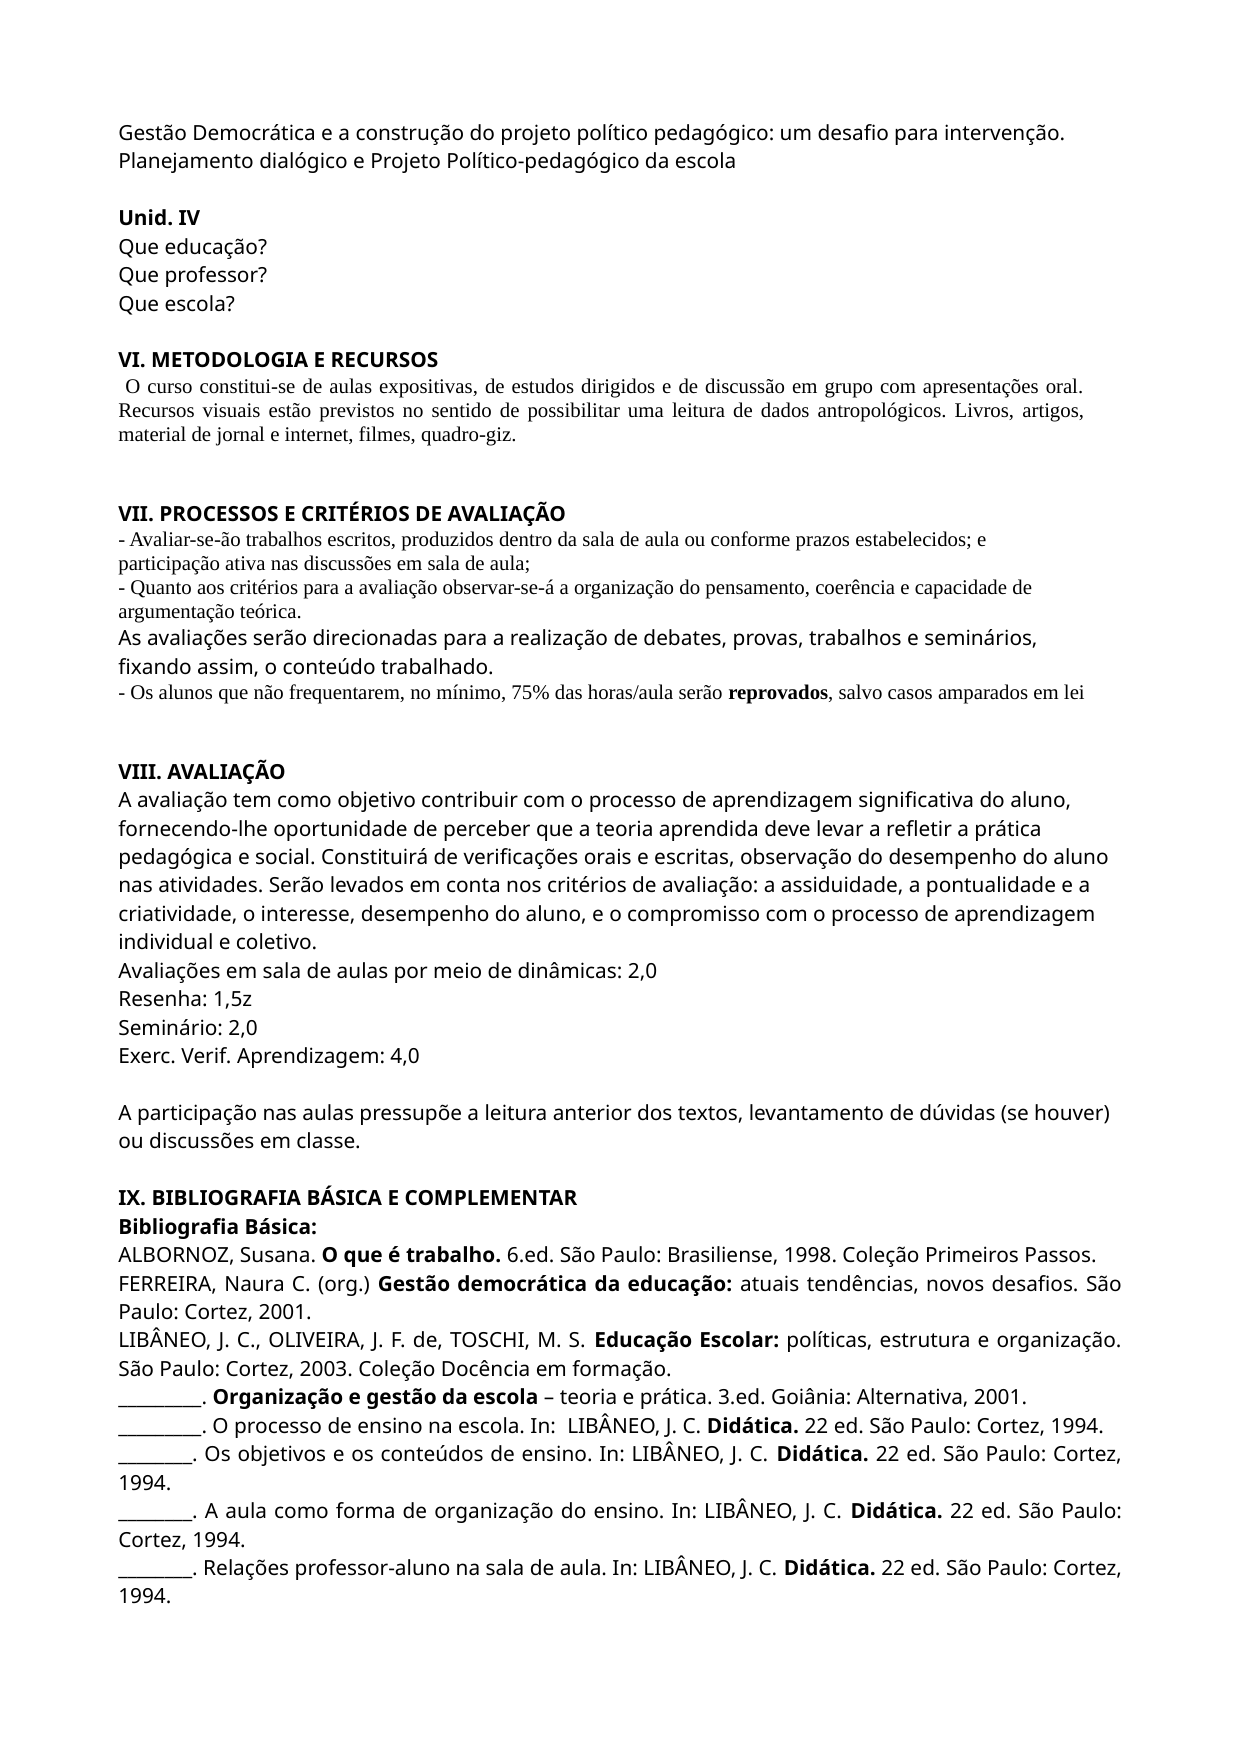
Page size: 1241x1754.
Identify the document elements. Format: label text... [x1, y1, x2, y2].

text VIII. AVALIAÇÃO [118, 757, 1122, 785]
text FERREIRA, Naura C. (org.) Gestão democrática da educação: atuais tendências, novos desafios. São Paulo: Cortez, 2001. [118, 1269, 1122, 1326]
text _________. Organização e gestão da escola – teoria e prática. 3.ed. Goiânia: Alternativa, 2001. [118, 1382, 1122, 1411]
text ALBORNOZ, Susana. O que é trabalho. 6.ed. São Paulo: Brasiliense, 1998. Coleção Primeiros Passos. [118, 1240, 1122, 1269]
text ________. Os objetivos e os conteúdos de ensino. In: LIBÂNEO, J. C. Didática. 22 ed. São Paulo: Cortez, 1994. [118, 1439, 1122, 1496]
text LIBÂNEO, J. C., OLIVEIRA, J. F. de, TOSCHI, M. S. Educação Escolar: políticas, estrutura e organização. São Paulo: Cortez, 2003. Coleção Docência em formação. [118, 1326, 1122, 1382]
text ________. A aula como forma de organização do ensino. In: LIBÂNEO, J. C. Didática. 22 ed. São Paulo: Cortez, 1994. [118, 1496, 1122, 1553]
text Que professor? [118, 260, 1122, 289]
text ________. Relações professor-aluno na sala de aula. In: LIBÂNEO, J. C. Didática. 22 ed. São Paulo: Cortez, 1994. [118, 1553, 1122, 1610]
table_header - Avaliar-se-ão trabalhos escritos, produzidos dentro da sala de aula ou conforme prazos estabelecidos; e participação ativa nas discussões em sala de aula; - Quanto aos critérios para a avaliação observar-se-á a organização do pensamento, coerência e capacidade de argumentação teórica. As avaliações serão direcionadas para a realização de debates, provas, trabalhos e seminários, fixando assim, o conteúdo trabalhado. - Os alunos que não frequentarem, no mínimo, 75% das horas/aula serão reprovados, salvo casos amparados em lei [107, 527, 1099, 728]
text Planejamento dialógico e Projeto Político-pedagógico da escola [118, 147, 1122, 175]
text Avaliações em sala de aulas por meio de dinâmicas: 2,0 [118, 956, 1122, 984]
text Bibliografia Básica: [118, 1212, 1122, 1240]
text _________. O processo de ensino na escola. In: LIBÂNEO, J. C. Didática. 22 ed. São Paulo: Cortez, 1994. [118, 1411, 1122, 1439]
text Resenha: 1,5z [118, 984, 1122, 1013]
text IX. BIBLIOGRAFIA BÁSICA E COMPLEMENTAR [118, 1183, 1122, 1212]
text A participação nas aulas pressupõe a leitura anterior dos textos, levantamento de dúvidas (se houver) ou discussões em classe. [118, 1098, 1122, 1155]
text Que escola? [118, 289, 1122, 317]
table_cell [107, 446, 1096, 470]
text Gestão Democrática e a construção do projeto político pedagógico: um desafio para intervenção. [118, 118, 1122, 147]
text Exerc. Verif. Aprendizagem: 4,0 [118, 1041, 1122, 1070]
text Seminário: 2,0 [118, 1013, 1122, 1041]
text VI. METODOLOGIA E RECURSOS [118, 346, 1122, 374]
text Unid. IV [118, 203, 1122, 232]
table_header O curso constitui-se de aulas expositivas, de estudos dirigidos e de discussão em grupo com apresentações oral. Recursos visuais estão previstos no sentido de possibilitar uma leitura de dados antropológicos. Livros, artigos, material de jornal e internet, filmes, quadro-giz. [107, 374, 1096, 446]
text VII. PROCESSOS E CRITÉRIOS DE AVALIAÇÃO [118, 499, 1122, 527]
text Que educação? [118, 232, 1122, 260]
text A avaliação tem como objetivo contribuir com o processo de aprendizagem significativa do aluno, fornecendo-lhe oportunidade de perceber que a teoria aprendida deve levar a refletir a prática pedagógica e social. Constituirá de verificações orais e escritas, observação do desempenho do aluno nas atividades. Serão levados em conta nos critérios de avaliação: a assiduidade, a pontualidade e a criatividade, o interesse, desempenho do aluno, e o compromisso com o processo de aprendizagem individual e coletivo. [118, 785, 1122, 956]
